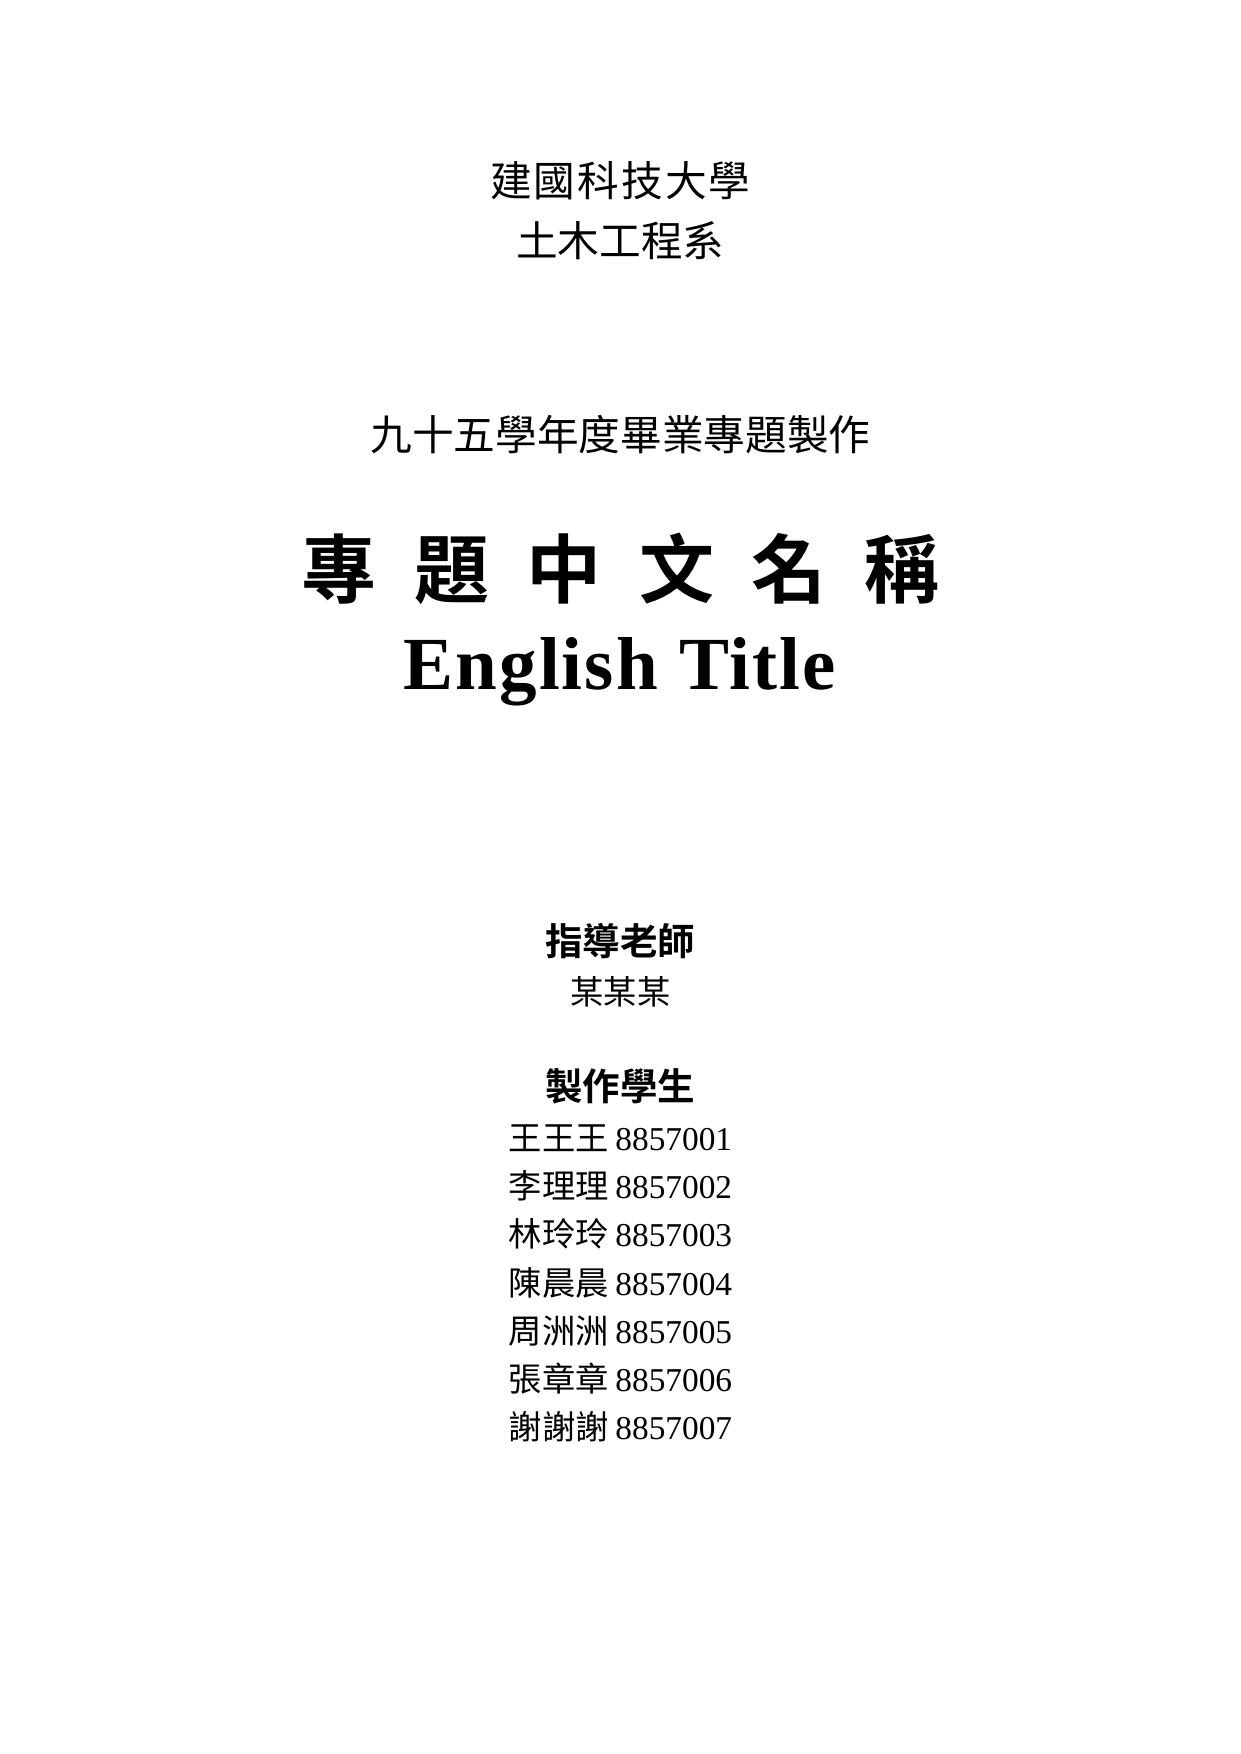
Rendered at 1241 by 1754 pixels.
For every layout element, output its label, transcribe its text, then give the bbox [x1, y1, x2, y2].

text 張章章8857006 [183, 1353, 1057, 1401]
text 林玲玲8857003 [183, 1208, 1057, 1256]
text 周洲洲8857005 [183, 1304, 1057, 1353]
text 製作學生 [183, 1057, 1057, 1112]
text 李理理8857002 [183, 1160, 1057, 1208]
text 九十五學年度畢業專題製作 [183, 402, 1057, 463]
text 謝謝謝8857007 [183, 1401, 1057, 1449]
text English Title [183, 619, 1057, 706]
text 建國科技大學 [183, 148, 1057, 208]
text 陳晨晨8857004 [183, 1256, 1057, 1304]
text 專 題 中 文 名 稱 [183, 511, 1057, 619]
text 王王王8857001 [183, 1112, 1057, 1160]
text 指導老師 [183, 912, 1057, 966]
text 土木工程系 [183, 208, 1057, 268]
text 某某某 [183, 966, 1057, 1014]
